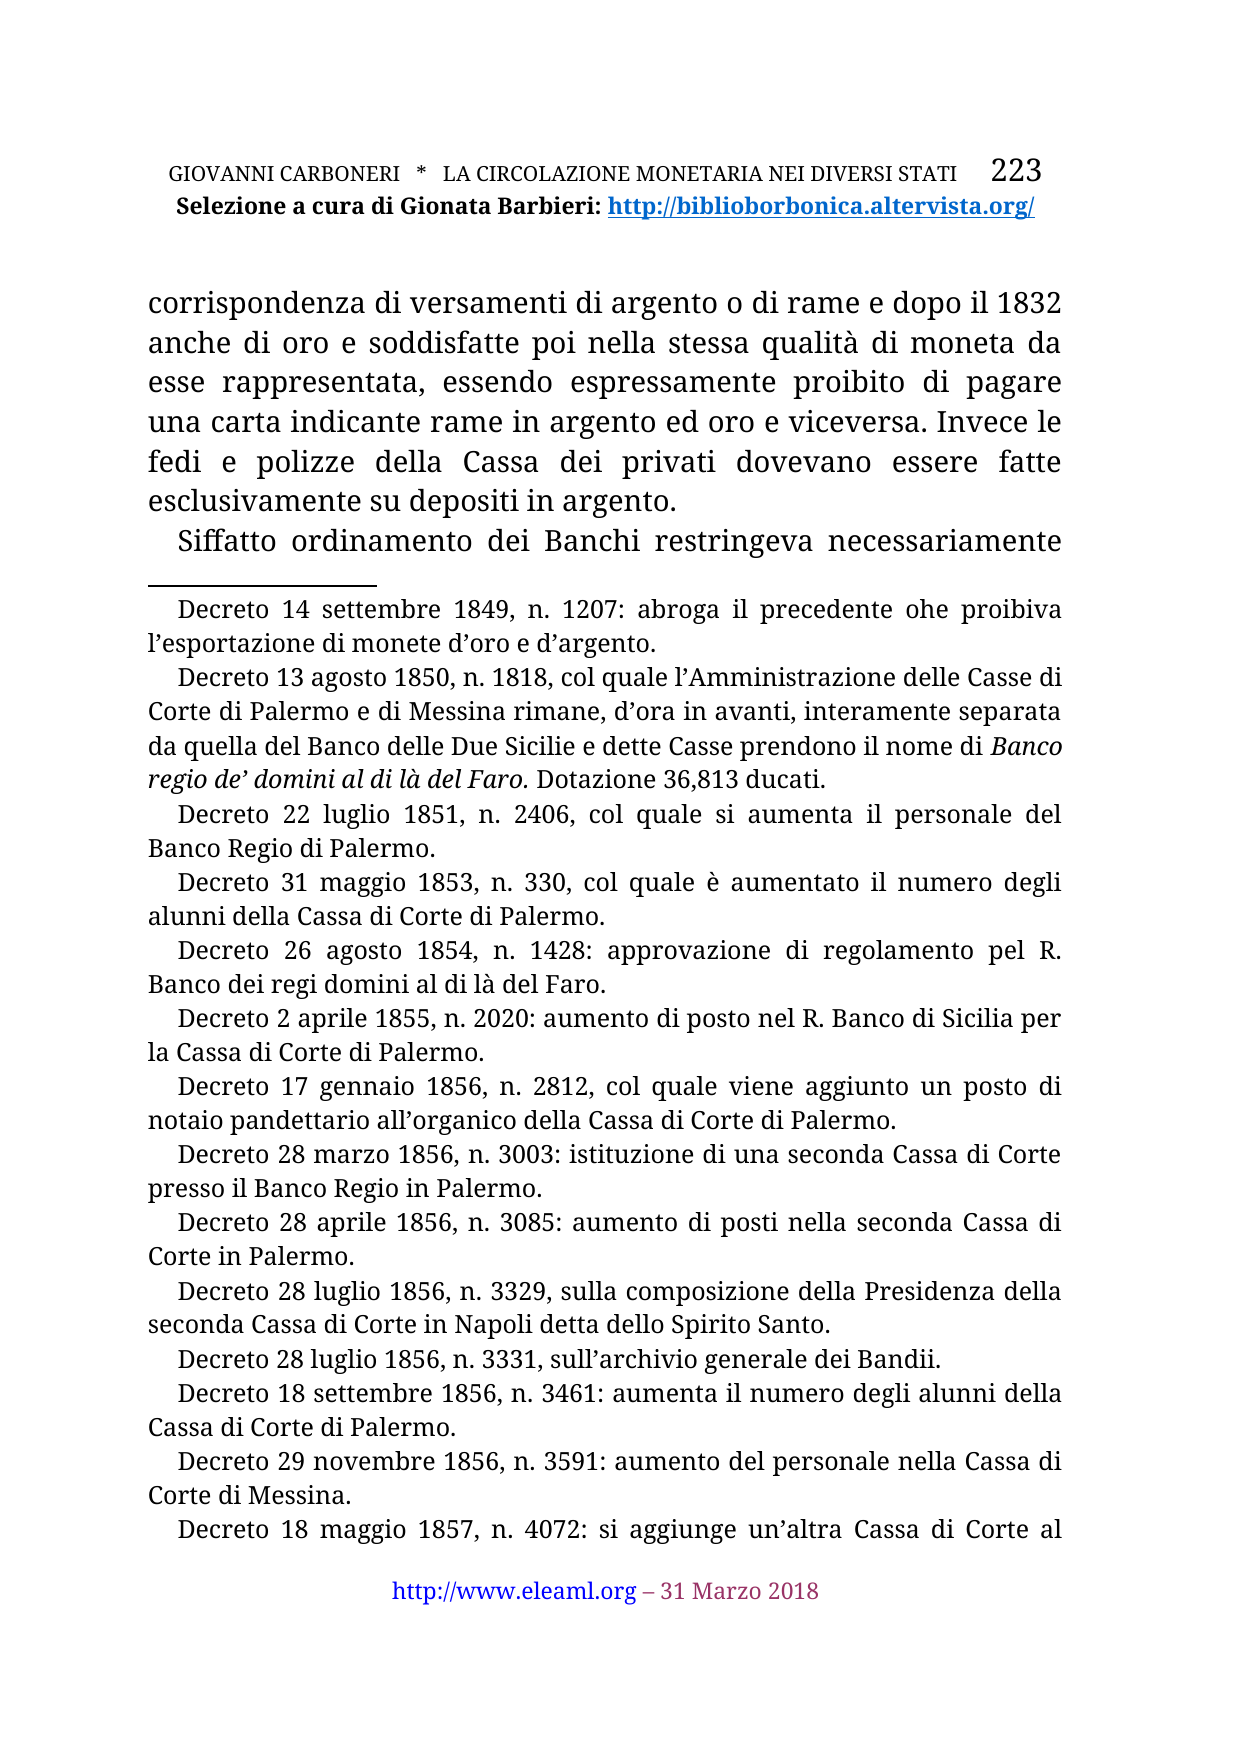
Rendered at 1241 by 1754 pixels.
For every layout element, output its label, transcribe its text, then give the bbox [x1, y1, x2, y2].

text Decreto 29 novembre 1856, n. 3591: aumento del personale nella Cassa di Corte di Messina. [148, 1443, 1063, 1512]
text Decreto 28 luglio 1856, n. 3331, sull’archivio generale dei Bandii. [148, 1341, 1063, 1375]
text Decreto 2 aprile 1855, n. 2020: aumento di posto nel R. Banco di Sicilia per la Cassa di Corte di Palermo. [148, 1001, 1063, 1069]
text Decreto 17 gennaio 1856, n. 2812, col quale viene aggiunto un posto di notaio pandettario all’organico della Cassa di Corte di Palermo. [148, 1069, 1063, 1137]
text Decreto 22 luglio 1851, n. 2406, col quale si aumenta il personale del Banco Regio di Palermo. [148, 796, 1063, 864]
text Decreto 28 aprile 1856, n. 3085: aumento di posti nella seconda Cassa di Corte in Palermo. [148, 1205, 1063, 1273]
text Decreto 28 luglio 1856, n. 3329, sulla composizione della Presidenza della seconda Cassa di Corte in Napoli detta dello Spirito Santo. [148, 1273, 1063, 1341]
text Decreto 13 agosto 1850, n. 1818, col quale l’Amministrazione delle Casse di Corte di Palermo e di Messina rimane, d’ora in avanti, interamente separata da quella del Banco delle Due Sicilie e dette Casse prendono il nome di Banco regio de’ domini al di là del Faro. Dotazione 36,813 ducati. [148, 660, 1063, 796]
text Decreto 18 maggio 1857, n. 4072: si aggiunge un’altra Cassa di Corte al [148, 1512, 1063, 1546]
text Decreto 31 maggio 1853, n. 330, col quale è aumentato il numero degli alunni della Cassa di Corte di Palermo. [148, 864, 1063, 932]
text corrispondenza di versamenti di argento o di rame e dopo il 1832 anche di oro e soddisfatte poi nella stessa qualità di moneta da esse rappresentata, essendo espressamente proibito di pagare una carta indicante rame in argento ed oro e viceversa. Invece le fedi e polizze della Cassa dei privati dovevano essere fatte esclusivamente su depositi in argento. [148, 282, 1063, 520]
text Decreto 14 settembre 1849, n. 1207: abroga il precedente ohe proibiva l’esportazione di monete d’oro e d’argento. [148, 592, 1063, 660]
text Decreto 18 settembre 1856, n. 3461: aumenta il numero degli alunni della Cassa di Corte di Palermo. [148, 1375, 1063, 1443]
text Decreto 28 marzo 1856, n. 3003: istituzione di una seconda Cassa di Corte presso il Banco Regio in Palermo. [148, 1137, 1063, 1205]
text Siffatto ordinamento dei Banchi restringeva necessariamente [148, 520, 1063, 560]
text Decreto 26 agosto 1854, n. 1428: approvazione di regolamento pel R. Banco dei regi domini al di là del Faro. [148, 932, 1063, 1001]
